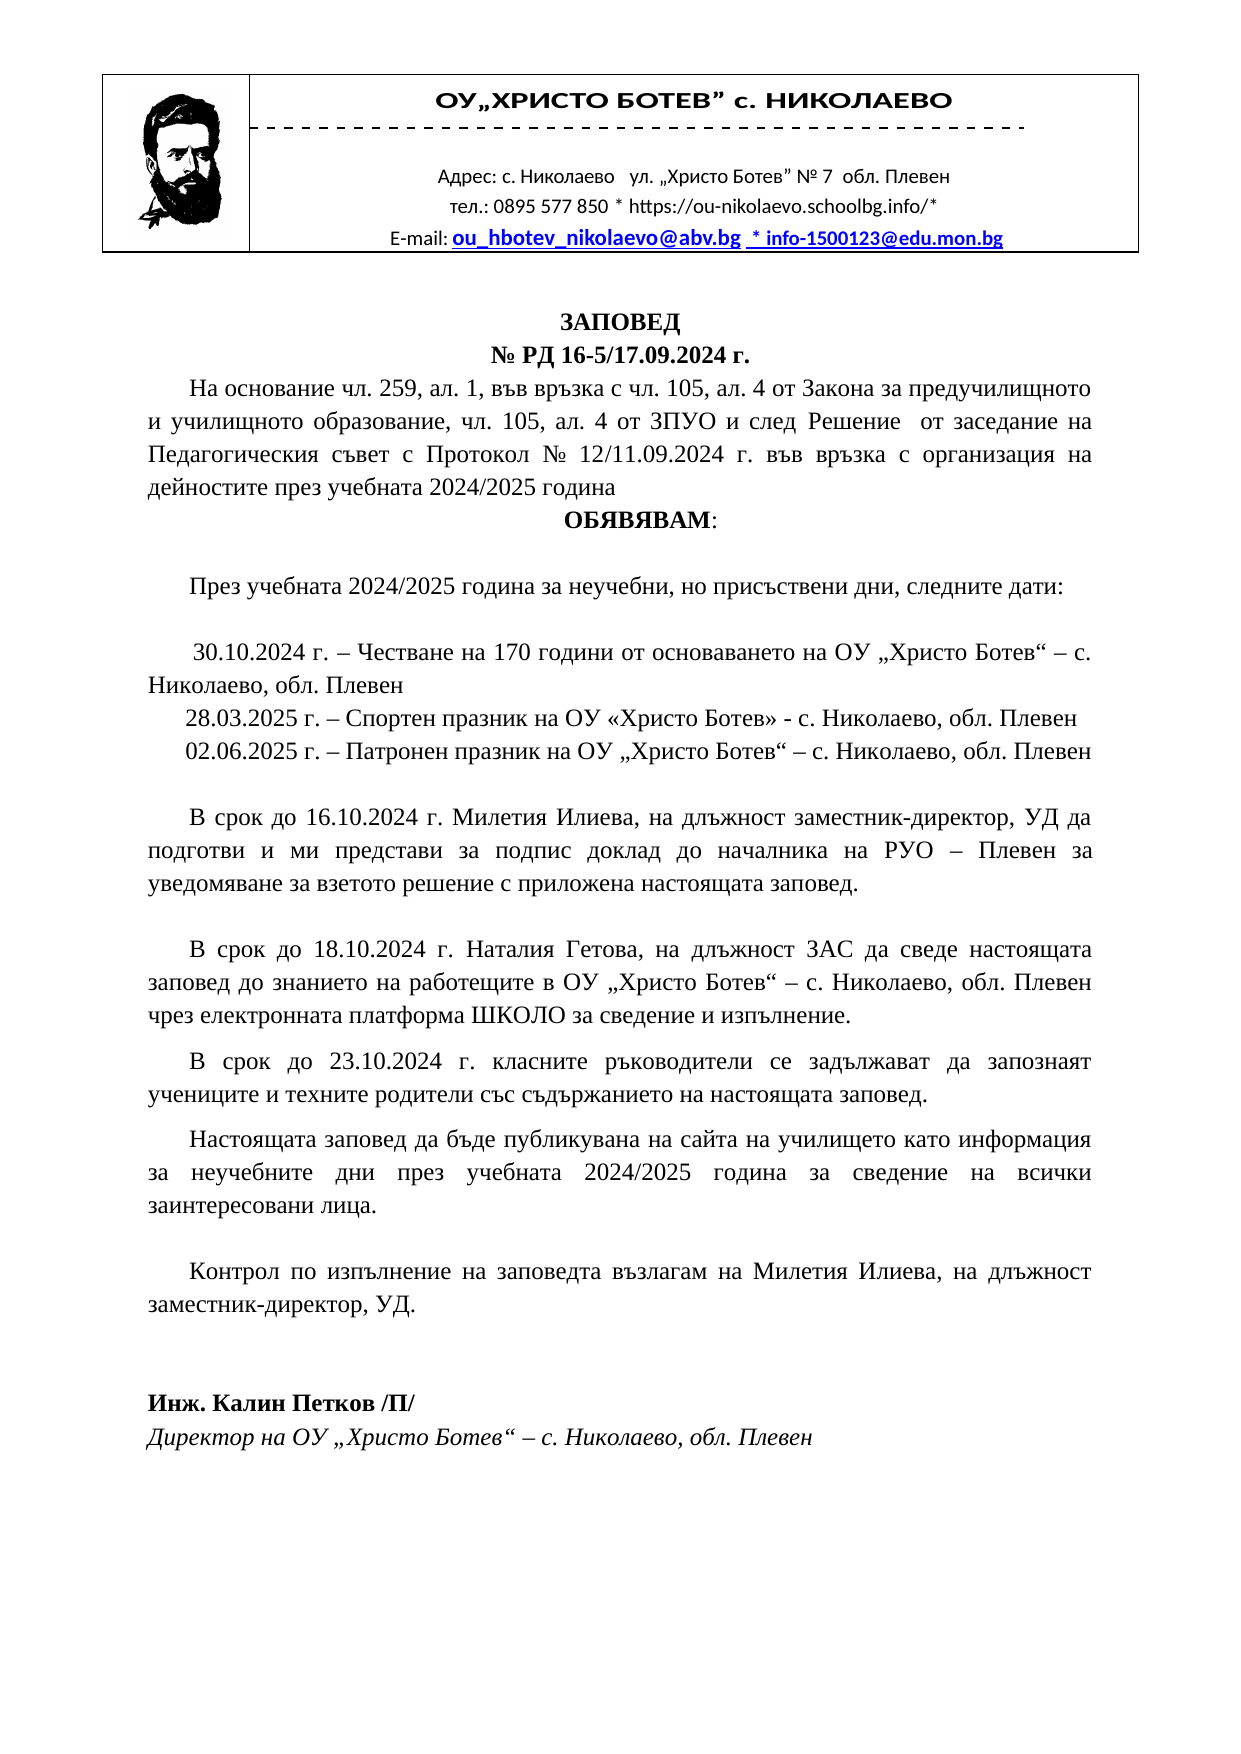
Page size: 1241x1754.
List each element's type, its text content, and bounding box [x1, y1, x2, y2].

text 28.03.2025 г. – Спортен празник на ОУ «Христо Ботев» - с. Николаево, обл. Плевен [148, 703, 1093, 732]
text Директор на ОУ „Христо Ботев“ – с. Николаево, обл. Плевен [148, 1422, 1093, 1450]
text Контрол по изпълнение на заповедта възлагам на Милетия Илиева, на длъжност заместник-директор, УД. [148, 1256, 1093, 1318]
text През учебната 2024/2025 година за неучебни, но присъствени дни, следните дати: [148, 571, 1093, 600]
text Настоящата заповед да бъде публикувана на сайта на училището като информация за неучебните дни през учебната 2024/2025 година за сведение на всички заинтересовани лица. [148, 1124, 1093, 1219]
text 02.06.2025 г. – Патронен празник на ОУ „Христо Ботев“ – с. Николаево, обл. Плевен [148, 736, 1093, 765]
text В срок до 23.10.2024 г. класните ръководители се задължават да запознаят учениците и техните родители със съдържанието на настоящата заповед. [148, 1046, 1093, 1108]
subtitle ЗАПОВЕД [148, 307, 1093, 336]
text В срок до 16.10.2024 г. Милетия Илиева, на длъжност заместник-директор, УД да подготви и ми представи за подпис доклад до началника на РУО – Плевен за уведомяване за взетото решение с приложена настоящата заповед. [148, 802, 1093, 897]
text 30.10.2024 г. – Честване на 170 години от основаването на ОУ „Христо Ботев“ – с. Николаево, обл. Плевен [148, 637, 1093, 699]
text Инж. Калин Петков /П/ [148, 1388, 1093, 1417]
text На основание чл. 259, ал. 1, във връзка с чл. 105, ал. 4 от Закона за предучилищното и училищното образование, чл. 105, ал. 4 от ЗПУО и след Решение от заседание на Педагогическия съвет с Протокол № 12/11.09.2024 г. във връзка с организация на дейностите през учебната 2024/2025 година [148, 373, 1093, 501]
text В срок до 18.10.2024 г. Наталия Гетова, на длъжност ЗАС да сведе настоящата заповед до знанието на работещите в ОУ „Христо Ботев“ – с. Николаево, обл. Плевен чрез електронната платформа ШКОЛО за сведение и изпълнение. [148, 934, 1093, 1029]
text № РД 16-5/17.09.2024 г. [148, 340, 1093, 369]
text ОБЯВЯВАМ: [148, 505, 1093, 534]
